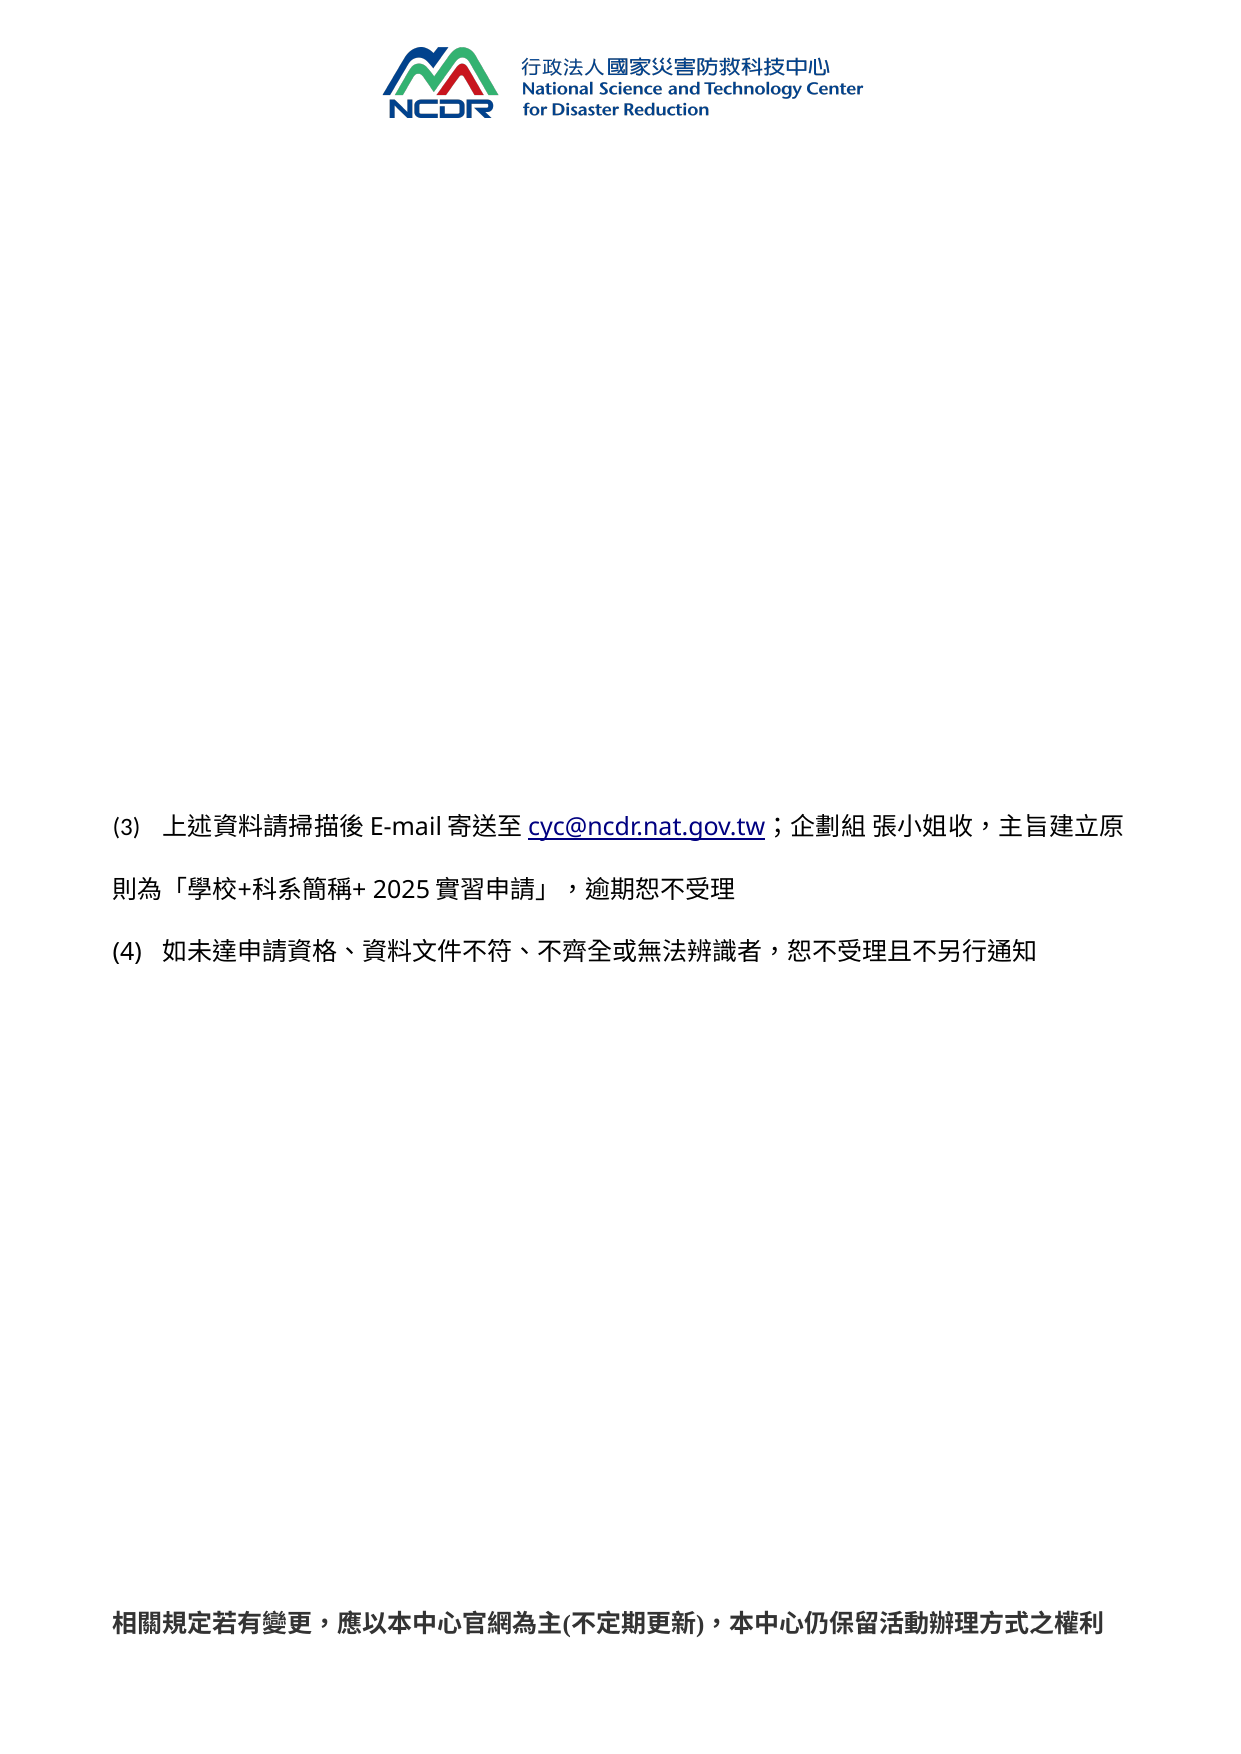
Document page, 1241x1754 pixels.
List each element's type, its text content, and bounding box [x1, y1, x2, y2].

list 上述資料請掃描後E-mail寄送至cyc@ncdr.nat.gov.tw；企劃組 張小姐收，主旨建立原則為「學校+科系簡稱+ 2025實習申請」，逾期恕不受理 [112, 783, 1125, 908]
list 如未達申請資格、資料文件不符、不齊全或無法辨識者，恕不受理且不另行通知 [112, 908, 1125, 971]
